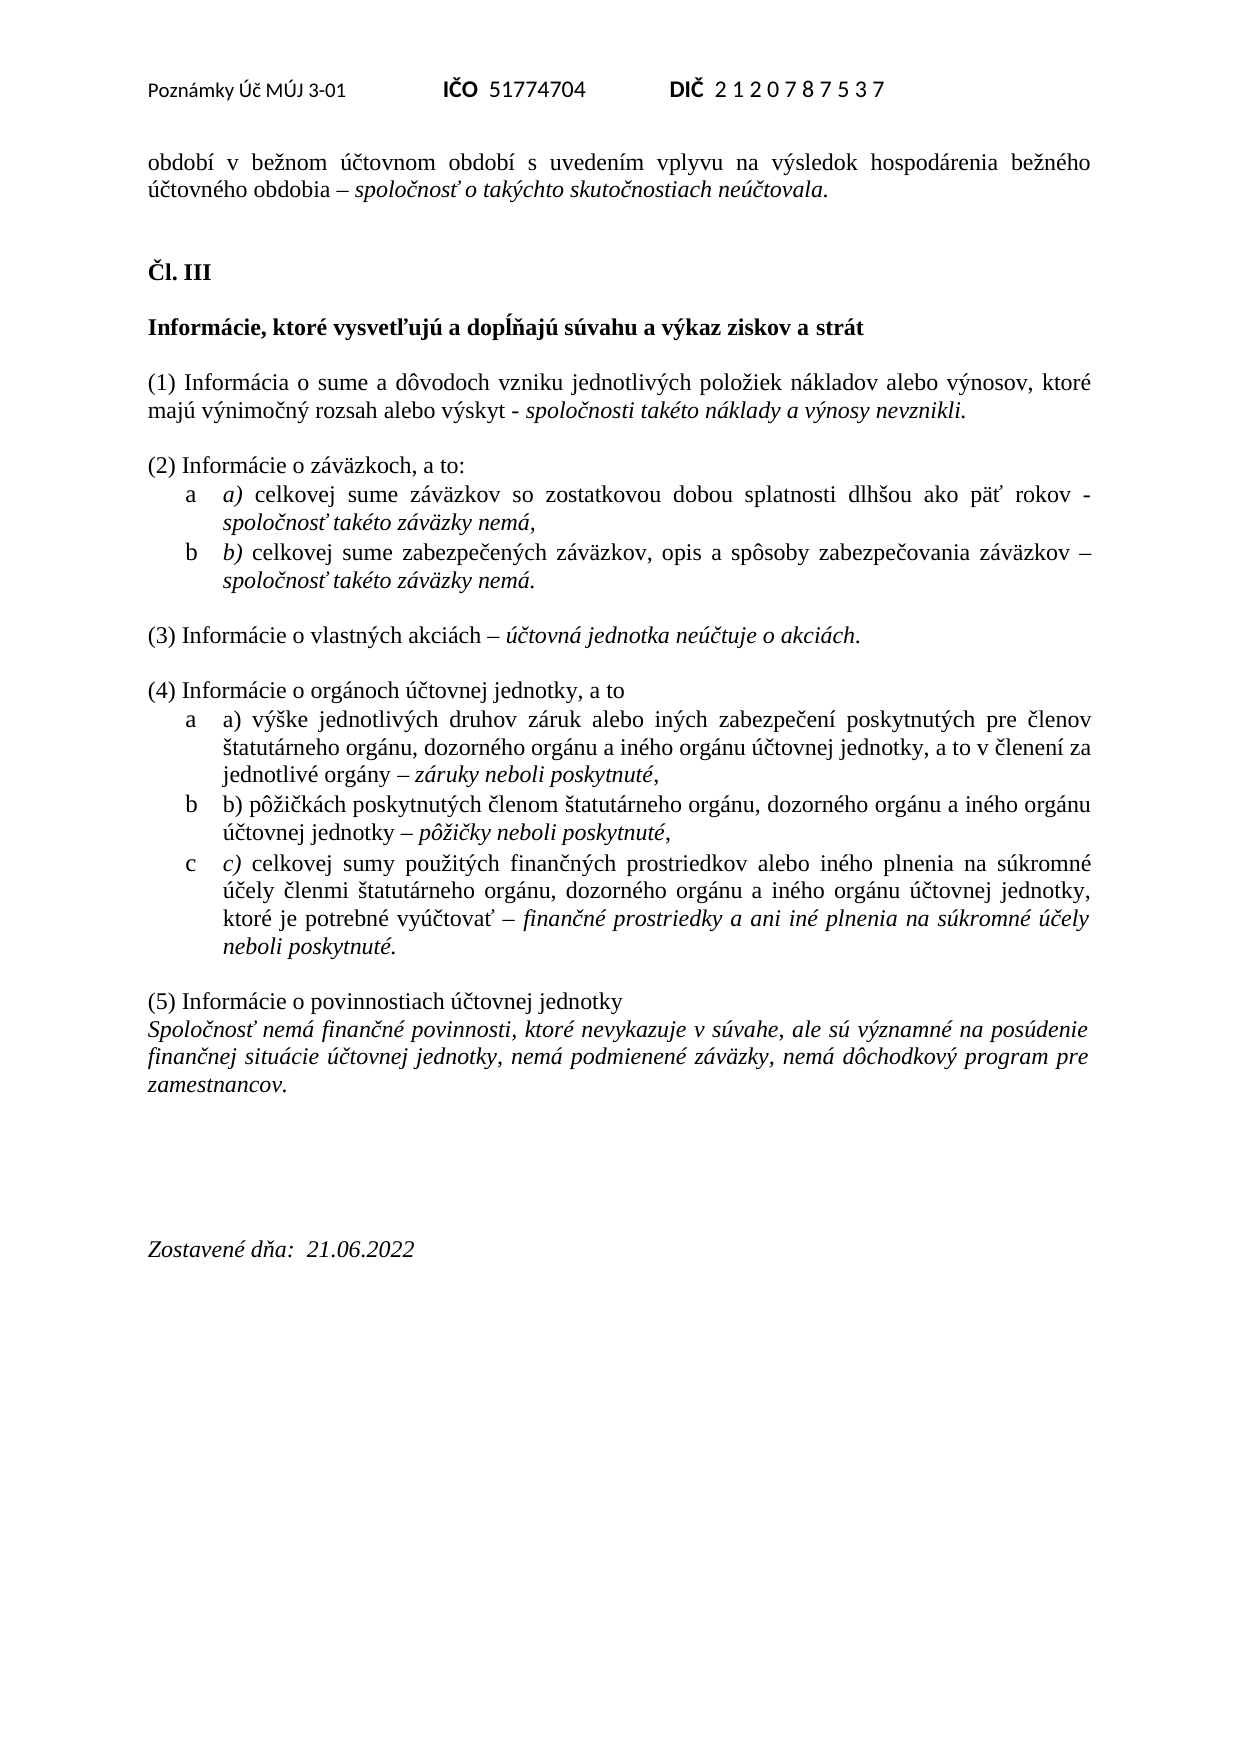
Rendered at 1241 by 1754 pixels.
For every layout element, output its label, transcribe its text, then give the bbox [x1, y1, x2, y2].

text Spoločnosť nemá finančné povinnosti, ktoré nevykazuje v súvahe, ale sú významné na posúdenie finančnej situácie účtovnej jednotky, nemá podmienené záväzky, nemá dôchodkový program pre zamestnancov. [148, 1014, 1093, 1097]
text (5) Informácie o povinnostiach účtovnej jednotky [148, 987, 1093, 1014]
list b) celkovej sume zabezpečených záväzkov, opis a spôsoby zabezpečovania záväzkov – spoločnosť takéto záväzky nemá. [185, 537, 1093, 593]
list a) výške jednotlivých druhov záruk alebo iných zabezpečení poskytnutých pre členov štatutárneho orgánu, dozorného orgánu a iného orgánu účtovnej jednotky, a to v členení za jednotlivé orgány – záruky neboli poskytnuté, [185, 704, 1093, 788]
text (4) Informácie o orgánoch účtovnej jednotky, a to [148, 676, 1093, 704]
text (1) Informácia o sume a dôvodoch vzniku jednotlivých položiek nákladov alebo výnosov, ktoré majú výnimočný rozsah alebo výskyt - spoločnosti takéto náklady a výnosy nevznikli. [148, 368, 1093, 424]
text (3) Informácie o vlastných akciách – účtovná jednotka neúčtuje o akciách. [148, 621, 1093, 648]
text období v bežnom účtovnom období s uvedením vplyvu na výsledok hospodárenia bežného účtovného obdobia – spoločnosť o takýchto skutočnostiach neúčtovala. [148, 148, 1093, 203]
text Zostavené dňa: 21.06.2022 [148, 1235, 1093, 1263]
list b) pôžičkách poskytnutých členom štatutárneho orgánu, dozorného orgánu a iného orgánu účtovnej jednotky – pôžičky neboli poskytnuté, [185, 789, 1093, 846]
list a) celkovej sume záväzkov so zostatkovou dobou splatnosti dlhšou ako päť rokov - spoločnosť takéto záväzky nemá, [185, 479, 1093, 535]
text Informácie, ktoré vysvetľujú a dopĺňajú súvahu a výkaz ziskov a strát [148, 313, 1093, 341]
text (2) Informácie o záväzkoch, a to: [148, 451, 1093, 479]
text Čl. III [148, 258, 1093, 286]
list c) celkovej sumy použitých finančných prostriedkov alebo iného plnenia na súkromné účely členmi štatutárneho orgánu, dozorného orgánu a iného orgánu účtovnej jednotky, ktoré je potrebné vyúčtovať – finančné prostriedky a ani iné plnenia na súkromné účely neboli poskytnuté. [185, 848, 1093, 959]
